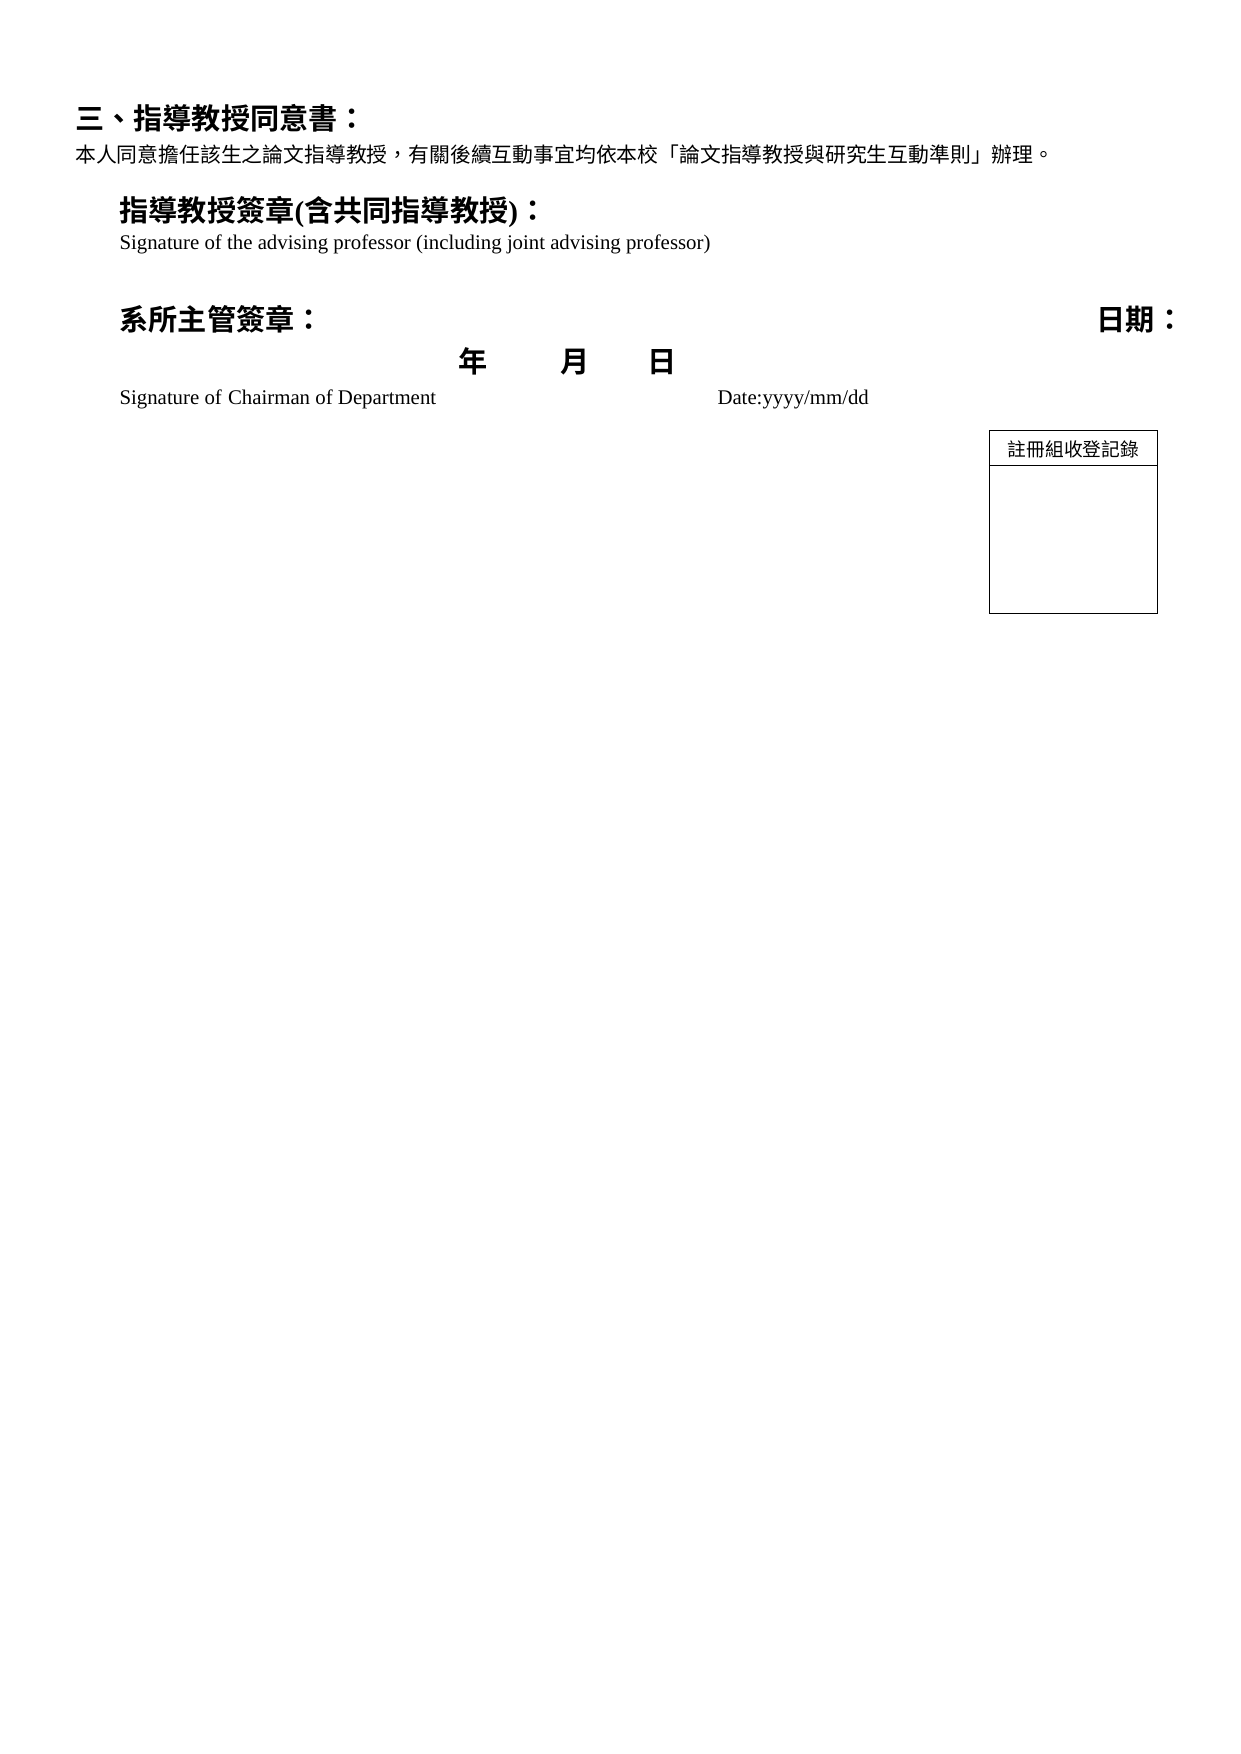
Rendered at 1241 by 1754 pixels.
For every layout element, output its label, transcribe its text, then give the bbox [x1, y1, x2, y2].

table_cell [990, 466, 1157, 613]
text 本人同意擔任該生之論文指導教授，有關後續互動事宜均依本校「論文指導教授與研究生互動準則」辦理。 [75, 138, 1197, 168]
text 系所主管簽章： 日期： 年 月 日 [119, 297, 1165, 381]
text 指導教授簽章(含共同指導教授)： [119, 187, 1165, 229]
table_header 註冊組收登記錄 [990, 431, 1157, 465]
text 三、指導教授同意書： [75, 96, 1165, 138]
text Signature of the advising professor (including joint advising professor) [119, 229, 1165, 254]
text Signature of Chairman of Department Date:yyyy/mm/dd [119, 381, 1165, 410]
